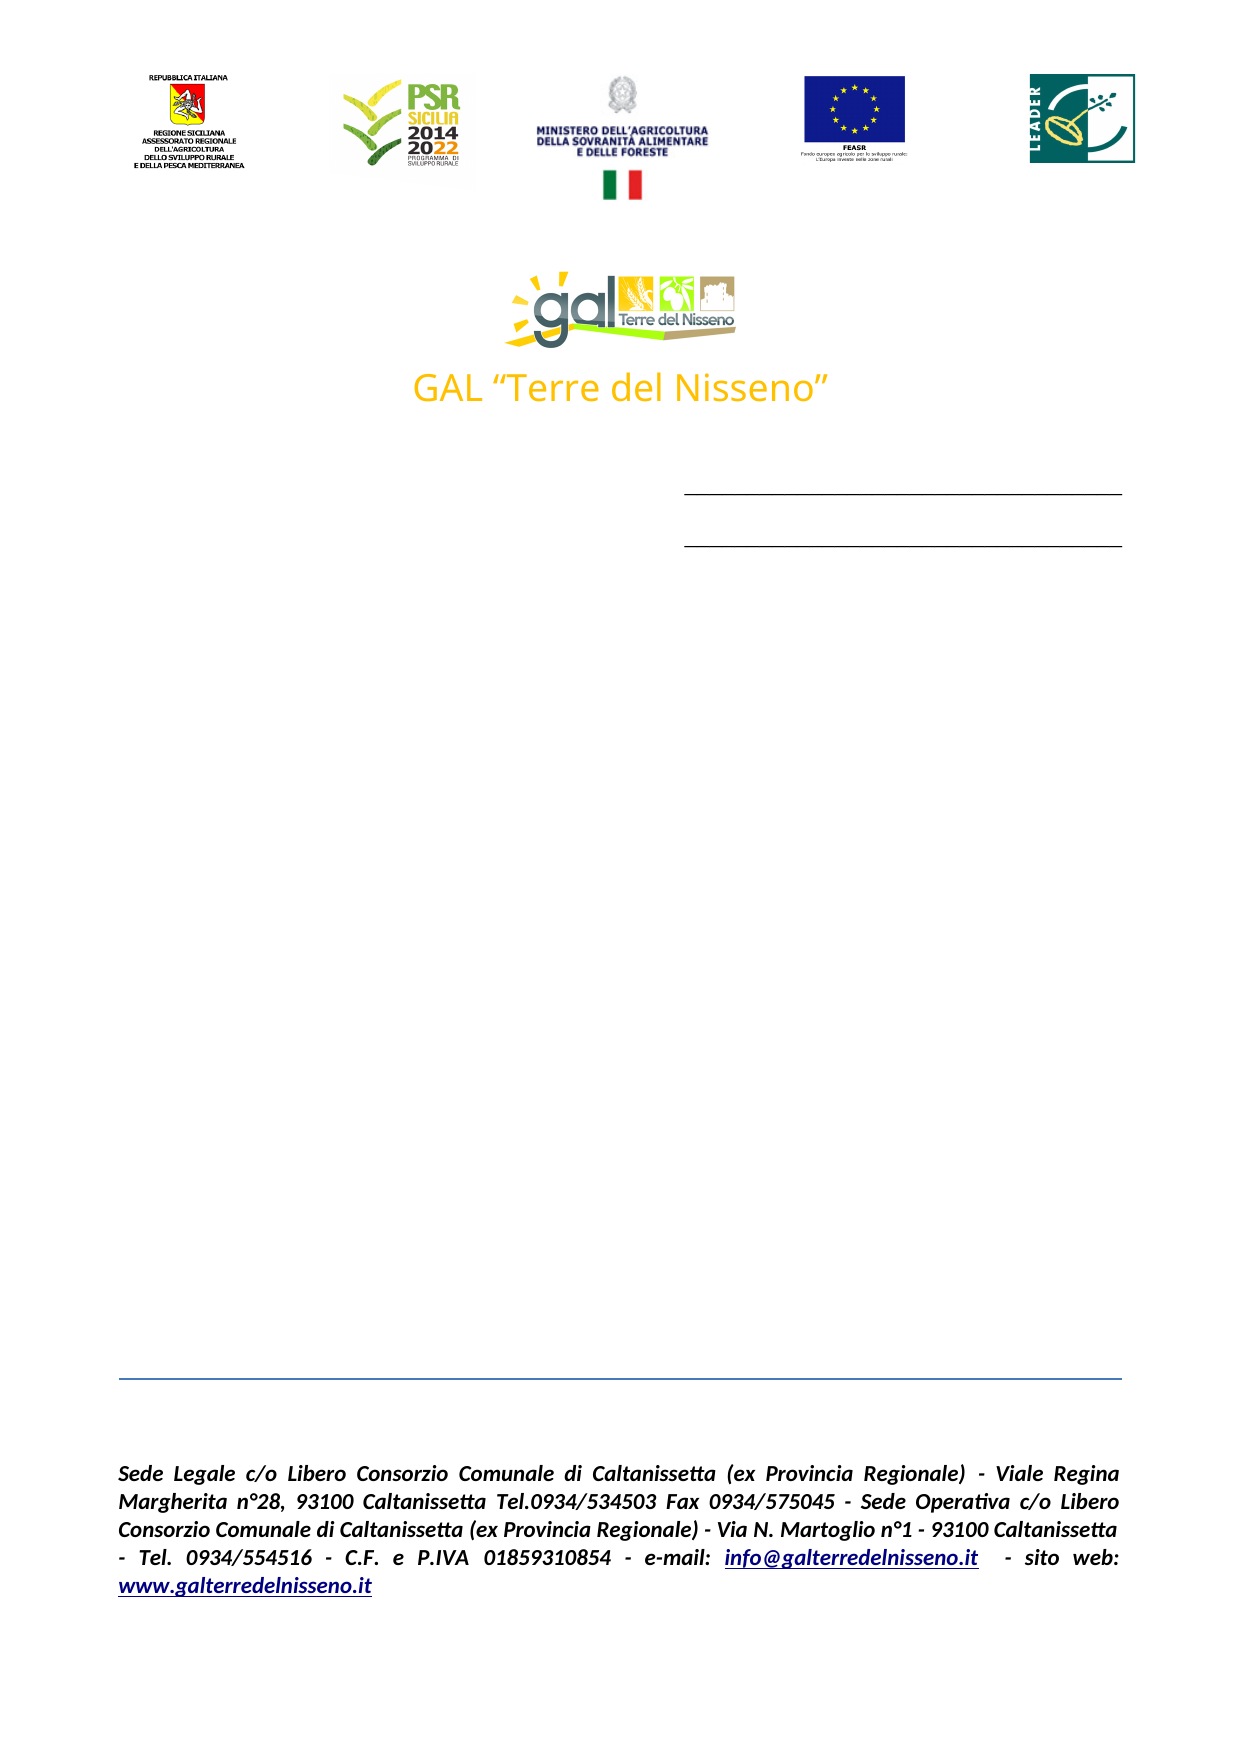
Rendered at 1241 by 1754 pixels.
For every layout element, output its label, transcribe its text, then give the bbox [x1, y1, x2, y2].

text ___________________________________ [118, 521, 1122, 550]
text ___________________________________ [118, 469, 1122, 498]
